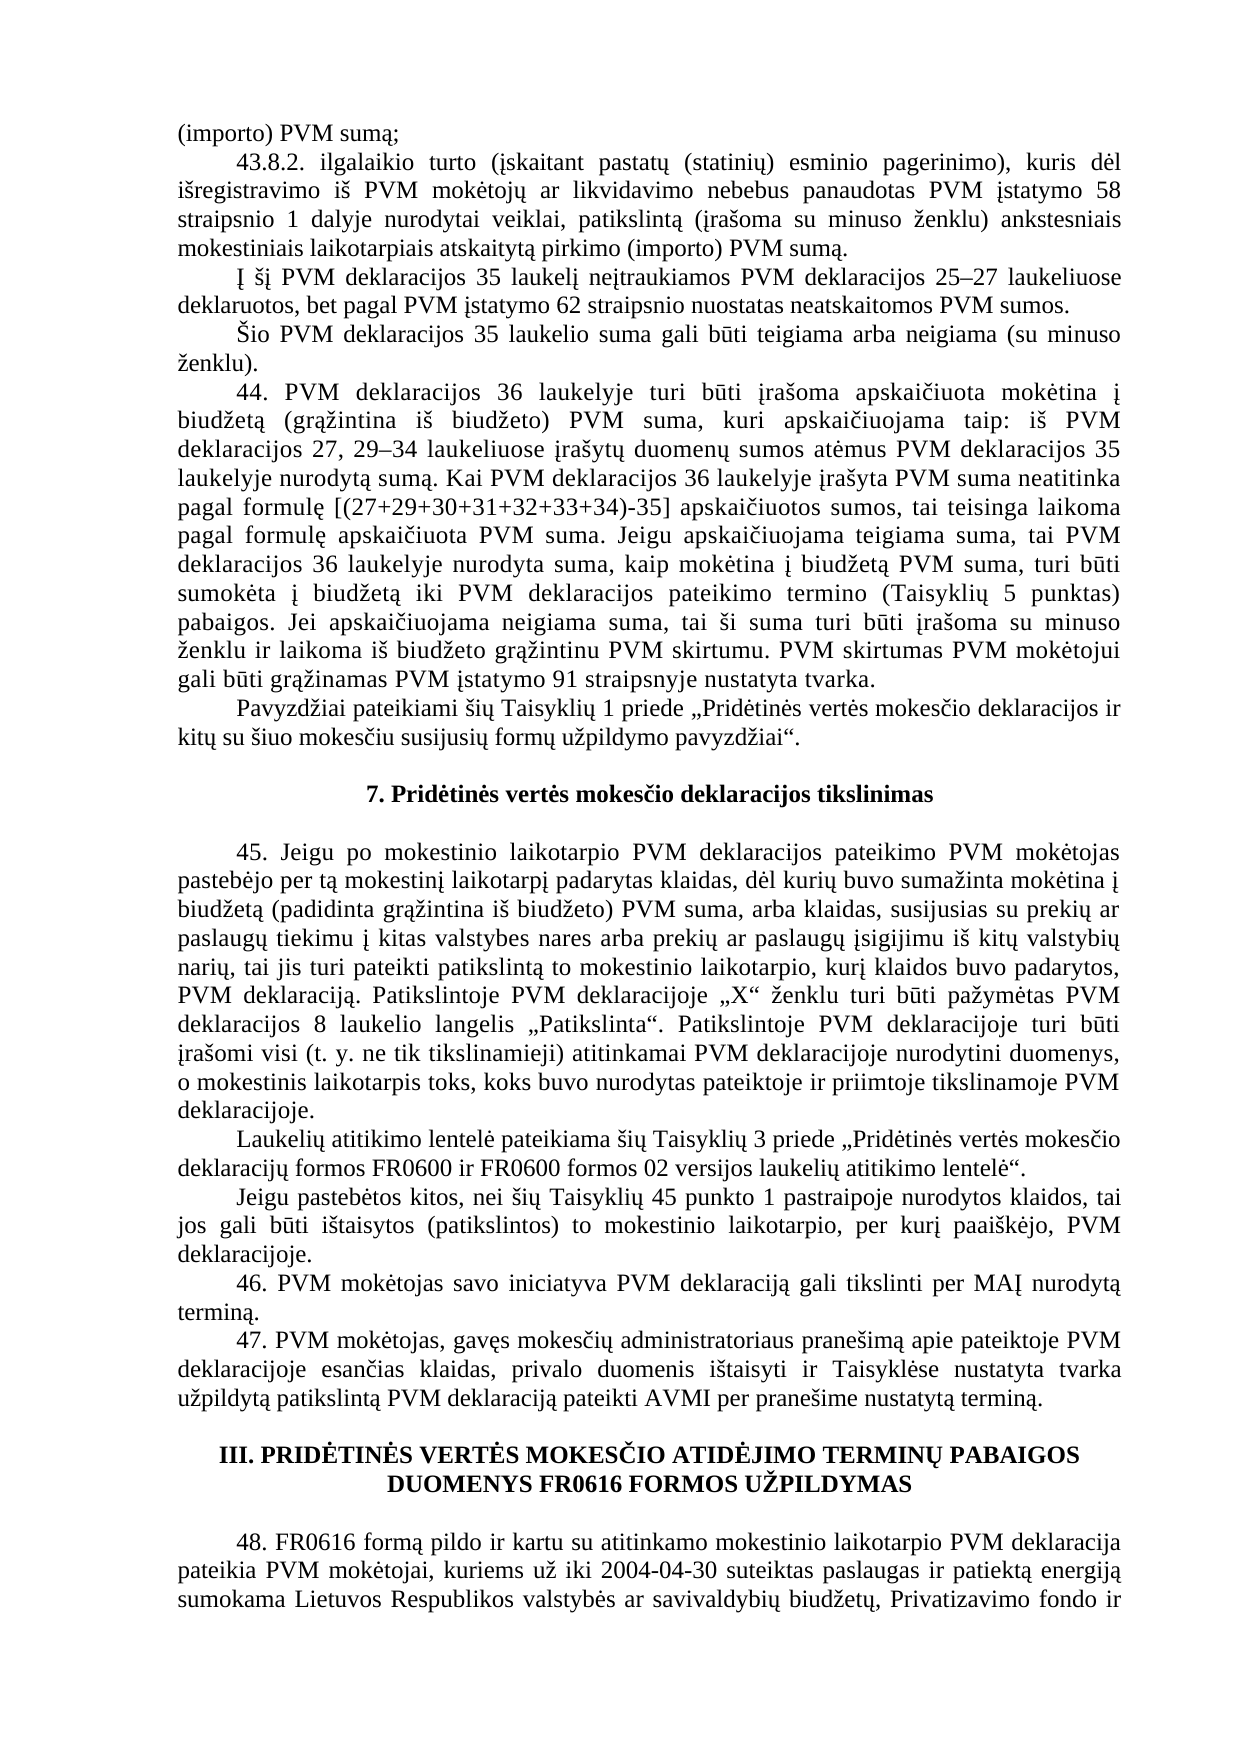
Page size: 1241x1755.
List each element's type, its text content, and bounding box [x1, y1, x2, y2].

text 48. FR0616 formą pildo ir kartu su atitinkamo mokestinio laikotarpio PVM deklaracija pateikia PVM mokėtojai, kuriems už iki 2004-04-30 suteiktas paslaugas ir patiektą energiją sumokama Lietuvos Respublikos valstybės ar savivaldybių biudžetų, Privatizavimo fondo ir [177, 1527, 1122, 1613]
text (importo) PVM sumą; [177, 118, 1122, 147]
text 47. PVM mokėtojas, gavęs mokesčių administratoriaus pranešimą apie pateiktoje PVM deklaracijoje esančias klaidas, privalo duomenis ištaisyti ir Taisyklėse nustatyta tvarka užpildytą patikslintą PVM deklaraciją pateikti AVMI per pranešime nustatytą terminą. [177, 1326, 1122, 1412]
text 46. PVM mokėtojas savo iniciatyva PVM deklaraciją gali tikslinti per MAĮ nurodytą terminą. [177, 1268, 1122, 1326]
text 45. Jeigu po mokestinio laikotarpio PVM deklaracijos pateikimo PVM mokėtojas pastebėjo per tą mokestinį laikotarpį padarytas klaidas, dėl kurių buvo sumažinta mokėtina į biudžetą (padidinta grąžintina iš biudžeto) PVM suma, arba klaidas, susijusias su prekių ar paslaugų tiekimu į kitas valstybes nares arba prekių ar paslaugų įsigijimu iš kitų valstybių narių, tai jis turi pateikti patikslintą to mokestinio laikotarpio, kurį klaidos buvo padarytos, PVM deklaraciją. Patikslintoje PVM deklaracijoje „X“ ženklu turi būti pažymėtas PVM deklaracijos 8 laukelio langelis „Patikslinta“. Patikslintoje PVM deklaracijoje turi būti įrašomi visi (t. y. ne tik tikslinamieji) atitinkamai PVM deklaracijoje nurodytini duomenys, o mokestinis laikotarpis toks, koks buvo nurodytas pateiktoje ir priimtoje tikslinamoje PVM deklaracijoje. [177, 837, 1122, 1124]
text III. Pridėtinės vertės mokesčio atidėjimo terminų pabaigos duomenys FR0616 FORMOS UŽPILDYMAS [177, 1441, 1122, 1498]
text Pavyzdžiai pateikiami šių Taisyklių 1 priede „Pridėtinės vertės mokesčio deklaracijos ir kitų su šiuo mokesčiu susijusių formų užpildymo pavyzdžiai“. [177, 693, 1122, 751]
text Laukelių atitikimo lentelė pateikiama šių Taisyklių 3 priede „Pridėtinės vertės mokesčio deklaracijų formos FR0600 ir FR0600 formos 02 versijos laukelių atitikimo lentelė“. [177, 1124, 1122, 1182]
text 44. PVM deklaracijos 36 laukelyje turi būti įrašoma apskaičiuota mokėtina į biudžetą (grąžintina iš biudžeto) PVM suma, kuri apskaičiuojama taip: iš PVM deklaracijos 27, 29–34 laukeliuose įrašytų duomenų sumos atėmus PVM deklaracijos 35 laukelyje nurodytą sumą. Kai PVM deklaracijos 36 laukelyje įrašyta PVM suma neatitinka pagal formulę [(27+29+30+31+32+33+34)-35] apskaičiuotos sumos, tai teisinga laikoma pagal formulę apskaičiuota PVM suma. Jeigu apskaičiuojama teigiama suma, tai PVM deklaracijos 36 laukelyje nurodyta suma, kaip mokėtina į biudžetą PVM suma, turi būti sumokėta į biudžetą iki PVM deklaracijos pateikimo termino (Taisyklių 5 punktas) pabaigos. Jei apskaičiuojama neigiama suma, tai ši suma turi būti įrašoma su minuso ženklu ir laikoma iš biudžeto grąžintinu PVM skirtumu. PVM skirtumas PVM mokėtojui gali būti grąžinamas PVM įstatymo 91 straipsnyje nustatyta tvarka. [177, 377, 1122, 693]
text Jeigu pastebėtos kitos, nei šių Taisyklių 45 punkto 1 pastraipoje nurodytos klaidos, tai jos gali būti ištaisytos (patikslintos) to mokestinio laikotarpio, per kurį paaiškėjo, PVM deklaracijoje. [177, 1182, 1122, 1268]
text Šio PVM deklaracijos 35 laukelio suma gali būti teigiama arba neigiama (su minuso ženklu). [177, 319, 1122, 377]
text Į šį PVM deklaracijos 35 laukelį neįtraukiamos PVM deklaracijos 25–27 laukeliuose deklaruotos, bet pagal PVM įstatymo 62 straipsnio nuostatas neatskaitomos PVM sumos. [177, 262, 1122, 319]
text 7. Pridėtinės vertės mokesčio deklaracijos tikslinimas [177, 779, 1122, 808]
text 43.8.2. ilgalaikio turto (įskaitant pastatų (statinių) esminio pagerinimo), kuris dėl išregistravimo iš PVM mokėtojų ar likvidavimo nebebus panaudotas PVM įstatymo 58 straipsnio 1 dalyje nurodytai veiklai, patikslintą (įrašoma su minuso ženklu) ankstesniais mokestiniais laikotarpiais atskaitytą pirkimo (importo) PVM sumą. [177, 147, 1122, 262]
